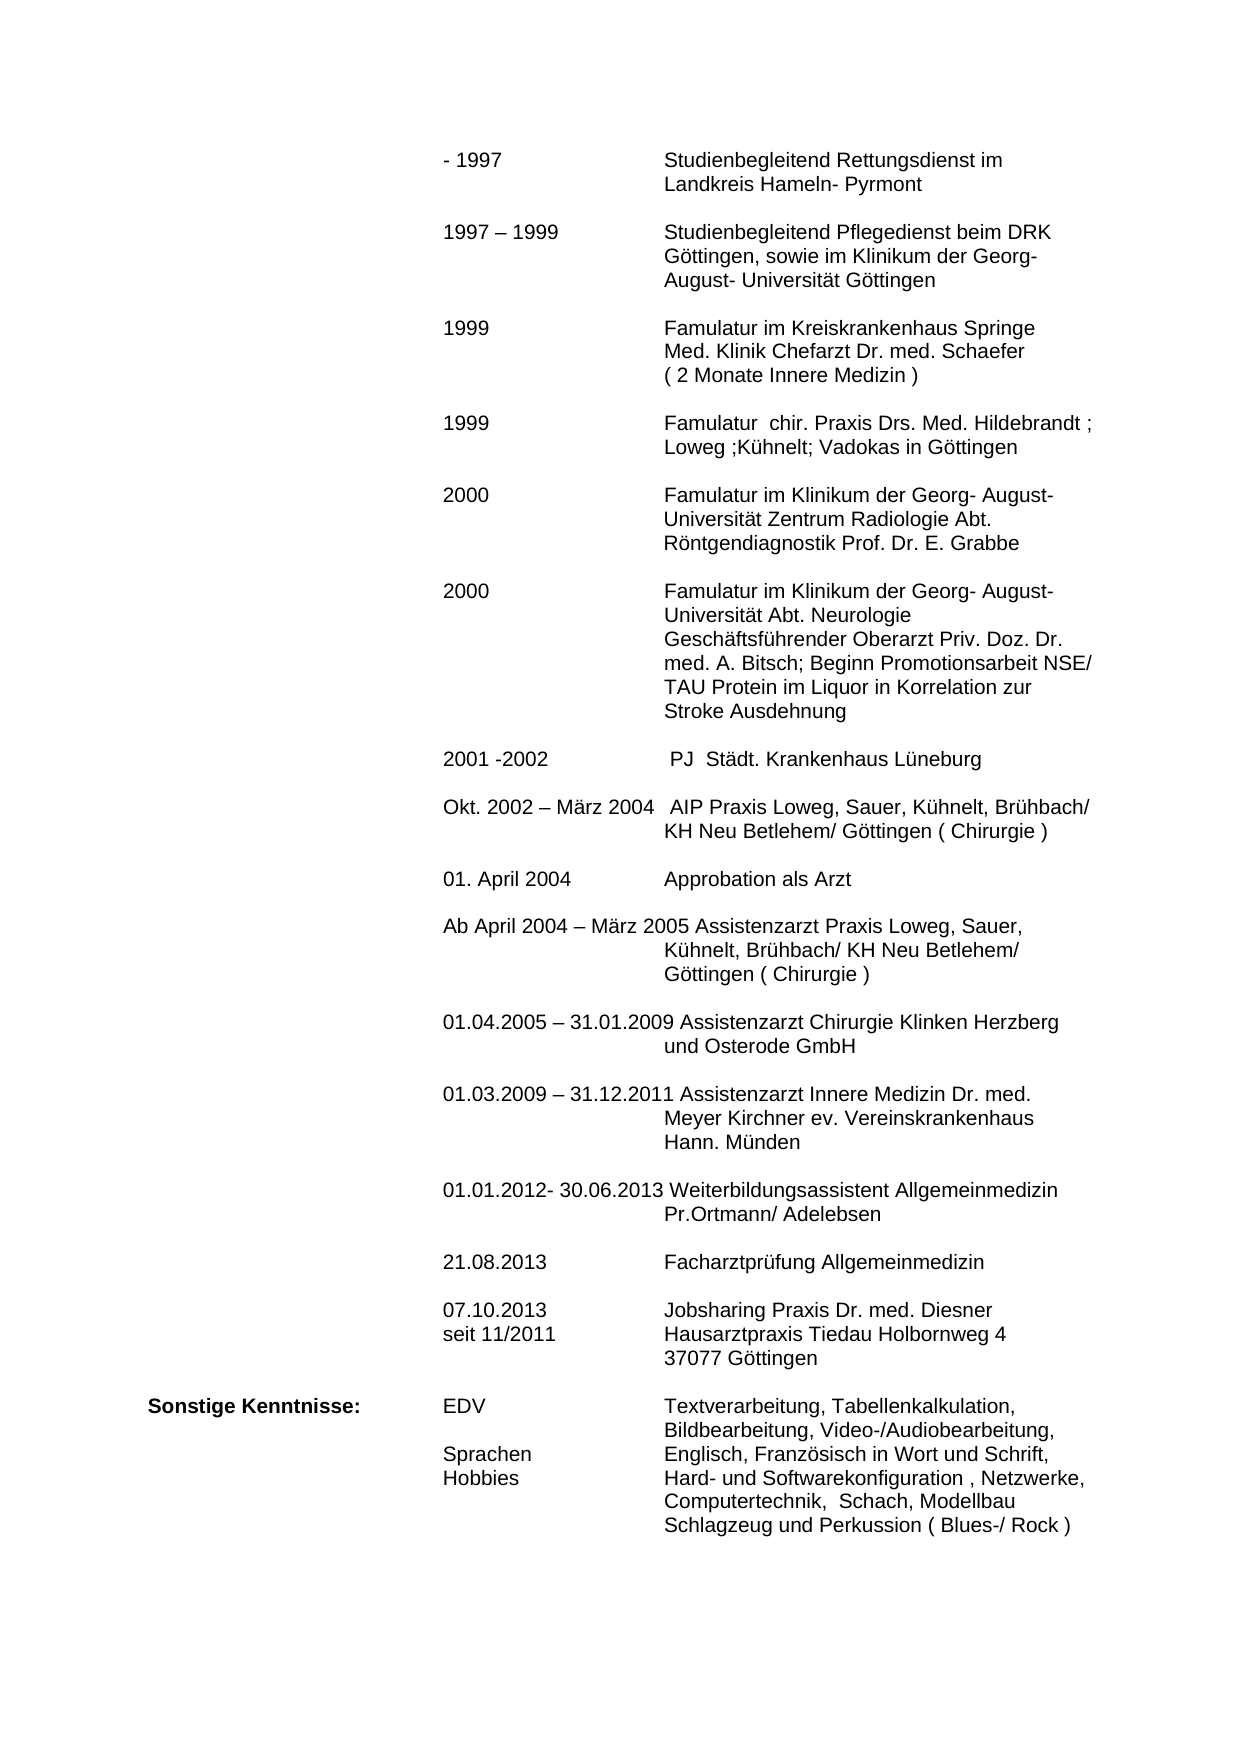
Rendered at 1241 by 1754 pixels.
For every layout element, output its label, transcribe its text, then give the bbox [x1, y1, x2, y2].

text 21.08.2013 Facharztprüfung Allgemeinmedizin [148, 1250, 1093, 1274]
text 2000 Famulatur im Klinikum der Georg- August-Universität Zentrum Radiologie Abt. Röntgendiagnostik Prof. Dr. E. Grabbe [443, 483, 1093, 555]
text - 1997 Studienbegleitend Rettungsdienst im Landkreis Hameln- Pyrmont [443, 148, 1093, 196]
text 01.03.2009 – 31.12.2011 Assistenzarzt Innere Medizin Dr. med. Meyer Kirchner ev. Vereinskrankenhaus Hann. Münden [148, 1082, 1093, 1154]
text ( 2 Monate Innere Medizin ) [664, 363, 1093, 387]
text Schlagzeug und Perkussion ( Blues-/ Rock ) [443, 1513, 1093, 1537]
text 1999 Famulatur chir. Praxis Drs. Med. Hildebrandt ; Loweg ;Kühnelt; Vadokas in Göttingen [443, 411, 1093, 459]
text Okt. 2002 – März 2004 AIP Praxis Loweg, Sauer, Kühnelt, Brühbach/ KH Neu Betlehem/ Göttingen ( Chirurgie ) [443, 794, 1093, 842]
text 2000 Famulatur im Klinikum der Georg- August-Universität Abt. Neurologie Geschäftsführender Oberarzt Priv. Doz. Dr. med. A. Bitsch; Beginn Promotionsarbeit NSE/ TAU Protein im Liquor in Korrelation zur Stroke Ausdehnung [443, 579, 1093, 723]
text 01.04.2005 – 31.01.2009 Assistenzarzt Chirurgie Klinken Herzberg und Osterode GmbH [148, 1010, 1093, 1058]
text 07.10.2013 Jobsharing Praxis Dr. med. Diesner [148, 1298, 1093, 1322]
text 2001 -2002 PJ Städt. Krankenhaus Lüneburg [443, 747, 1093, 771]
text 37077 Göttingen [148, 1346, 1093, 1369]
text 01.01.2012- 30.06.2013 Weiterbildungsassistent Allgemeinmedizin [148, 1178, 1093, 1202]
text 01. April 2004 Approbation als Arzt [443, 866, 1093, 890]
text Ab April 2004 – März 2005 Assistenzarzt Praxis Loweg, Sauer, Kühnelt, Brühbach/ KH Neu Betlehem/ Göttingen ( Chirurgie ) [443, 914, 1093, 986]
text Med. Klinik Chefarzt Dr. med. Schaefer [664, 339, 1093, 363]
text 1999 Famulatur im Kreiskrankenhaus Springe [443, 315, 1093, 339]
text seit 11/2011 Hausarztpraxis Tiedau Holbornweg 4 [148, 1322, 1093, 1346]
text 1997 – 1999 Studienbegleitend Pflegedienst beim DRK Göttingen, sowie im Klinikum der Georg-August- Universität Göttingen [443, 219, 1093, 291]
text Bildbearbeitung, Video-/Audiobearbeitung, [443, 1417, 1093, 1441]
text Sprachen Englisch, Französisch in Wort und Schrift, [148, 1441, 1093, 1465]
text Hobbies Hard- und Softwarekonfiguration , Netzwerke, Computertechnik, Schach, Modellbau [148, 1465, 1093, 1513]
text Pr.Ortmann/ Adelebsen [148, 1202, 1093, 1226]
text Sonstige Kenntnisse: EDV Textverarbeitung, Tabellenkalkulation, [148, 1393, 1093, 1417]
